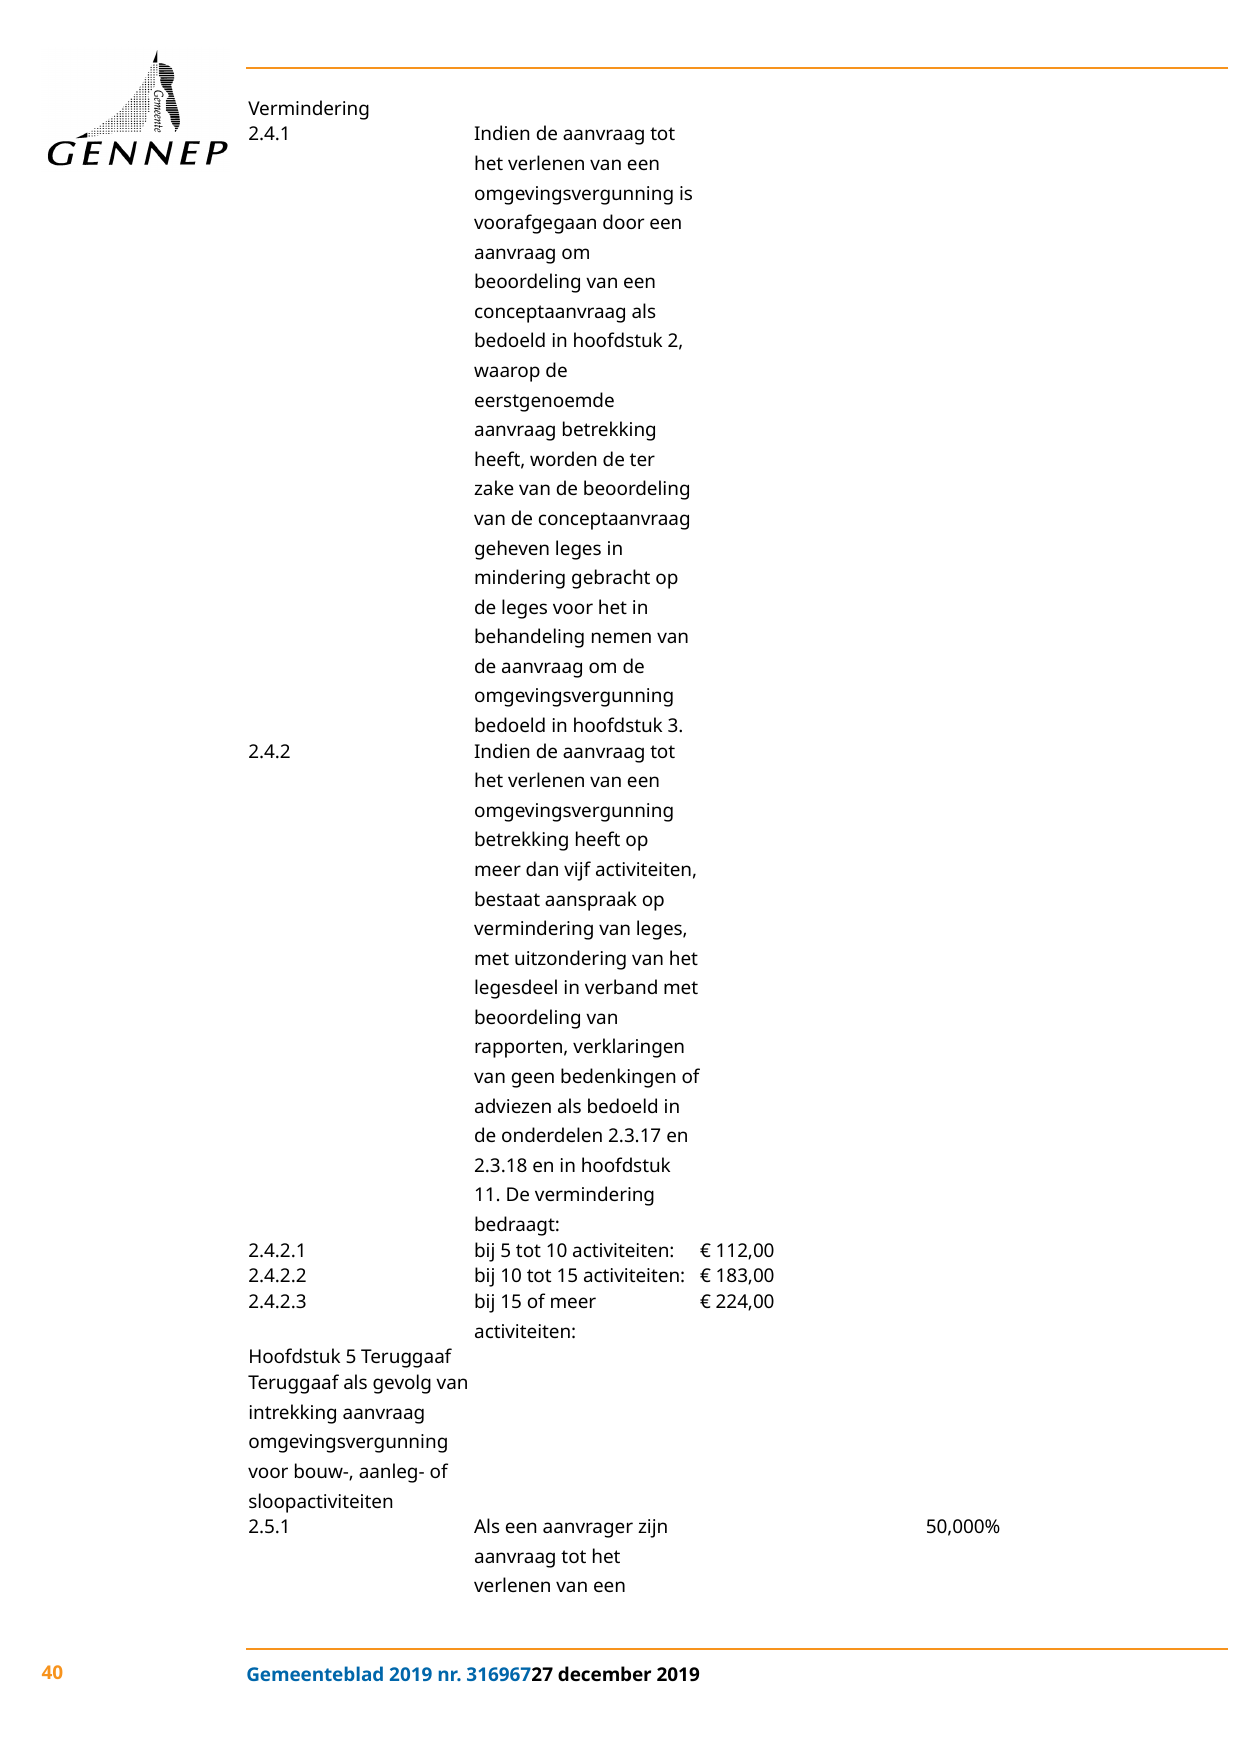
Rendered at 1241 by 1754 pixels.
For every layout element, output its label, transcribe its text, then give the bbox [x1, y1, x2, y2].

table_cell [474, 1370, 700, 1513]
table_cell bij 15 of meer activiteiten: [474, 1289, 700, 1344]
table_cell [926, 738, 1152, 1237]
table_cell Indien de aanvraag tot het verlenen van een omgevingsvergunning is voorafgegaan door een aanvraag om beoordeling van een conceptaanvraag als bedoeld in hoofdstuk 2, waarop de eerstgenoemde aanvraag betrekking heeft, worden de ter zake van de beoordeling van de conceptaanvraag geheven leges in mindering gebracht op de leges voor het in behandeling nemen van de aanvraag om de omgevingsvergunning bedoeld in hoofdstuk 3. [474, 121, 700, 738]
table_cell [926, 1289, 1152, 1344]
table_cell [700, 738, 926, 1237]
table_cell Hoofdstuk 5 Teruggaaf [248, 1344, 474, 1369]
table_cell [700, 1514, 926, 1598]
table_cell Teruggaaf als gevolg van intrekking aanvraag omgevingsvergunning voor bouw-, aanleg- of sloopactiviteiten [248, 1370, 474, 1513]
table_cell [926, 1237, 1152, 1263]
table_cell 2.4.2.3 [248, 1289, 474, 1344]
table_cell [926, 1263, 1152, 1288]
table_cell 2.5.1 [248, 1514, 474, 1598]
table_cell [926, 121, 1152, 738]
table_cell 50,000% [926, 1514, 1152, 1598]
picture [41, 47, 231, 172]
table_cell € 183,00 [700, 1263, 926, 1288]
table_cell 2.4.2 [248, 738, 474, 1237]
table_cell bij 5 tot 10 activiteiten: [474, 1237, 700, 1263]
table_cell [700, 121, 926, 738]
table_cell Indien de aanvraag tot het verlenen van een omgevingsvergunning betrekking heeft op meer dan vijf activiteiten, bestaat aanspraak op vermindering van leges, met uitzondering van het legesdeel in verband met beoordeling van rapporten, verklaringen van geen bedenkingen of adviezen als bedoeld in de onderdelen 2.3.17 en 2.3.18 en in hoofdstuk 11. De vermindering bedraagt: [474, 738, 700, 1237]
table_cell 2.4.2.1 [248, 1237, 474, 1263]
table_cell Als een aanvrager zijn aanvraag tot het verlenen van een [474, 1514, 700, 1598]
table_cell 2.4.1 [248, 121, 474, 738]
table_cell € 112,00 [700, 1237, 926, 1263]
table_cell bij 10 tot 15 activiteiten: [474, 1263, 700, 1288]
table_cell 2.4.2.2 [248, 1263, 474, 1288]
table_cell Vermindering [248, 95, 474, 121]
table_cell € 224,00 [700, 1289, 926, 1344]
